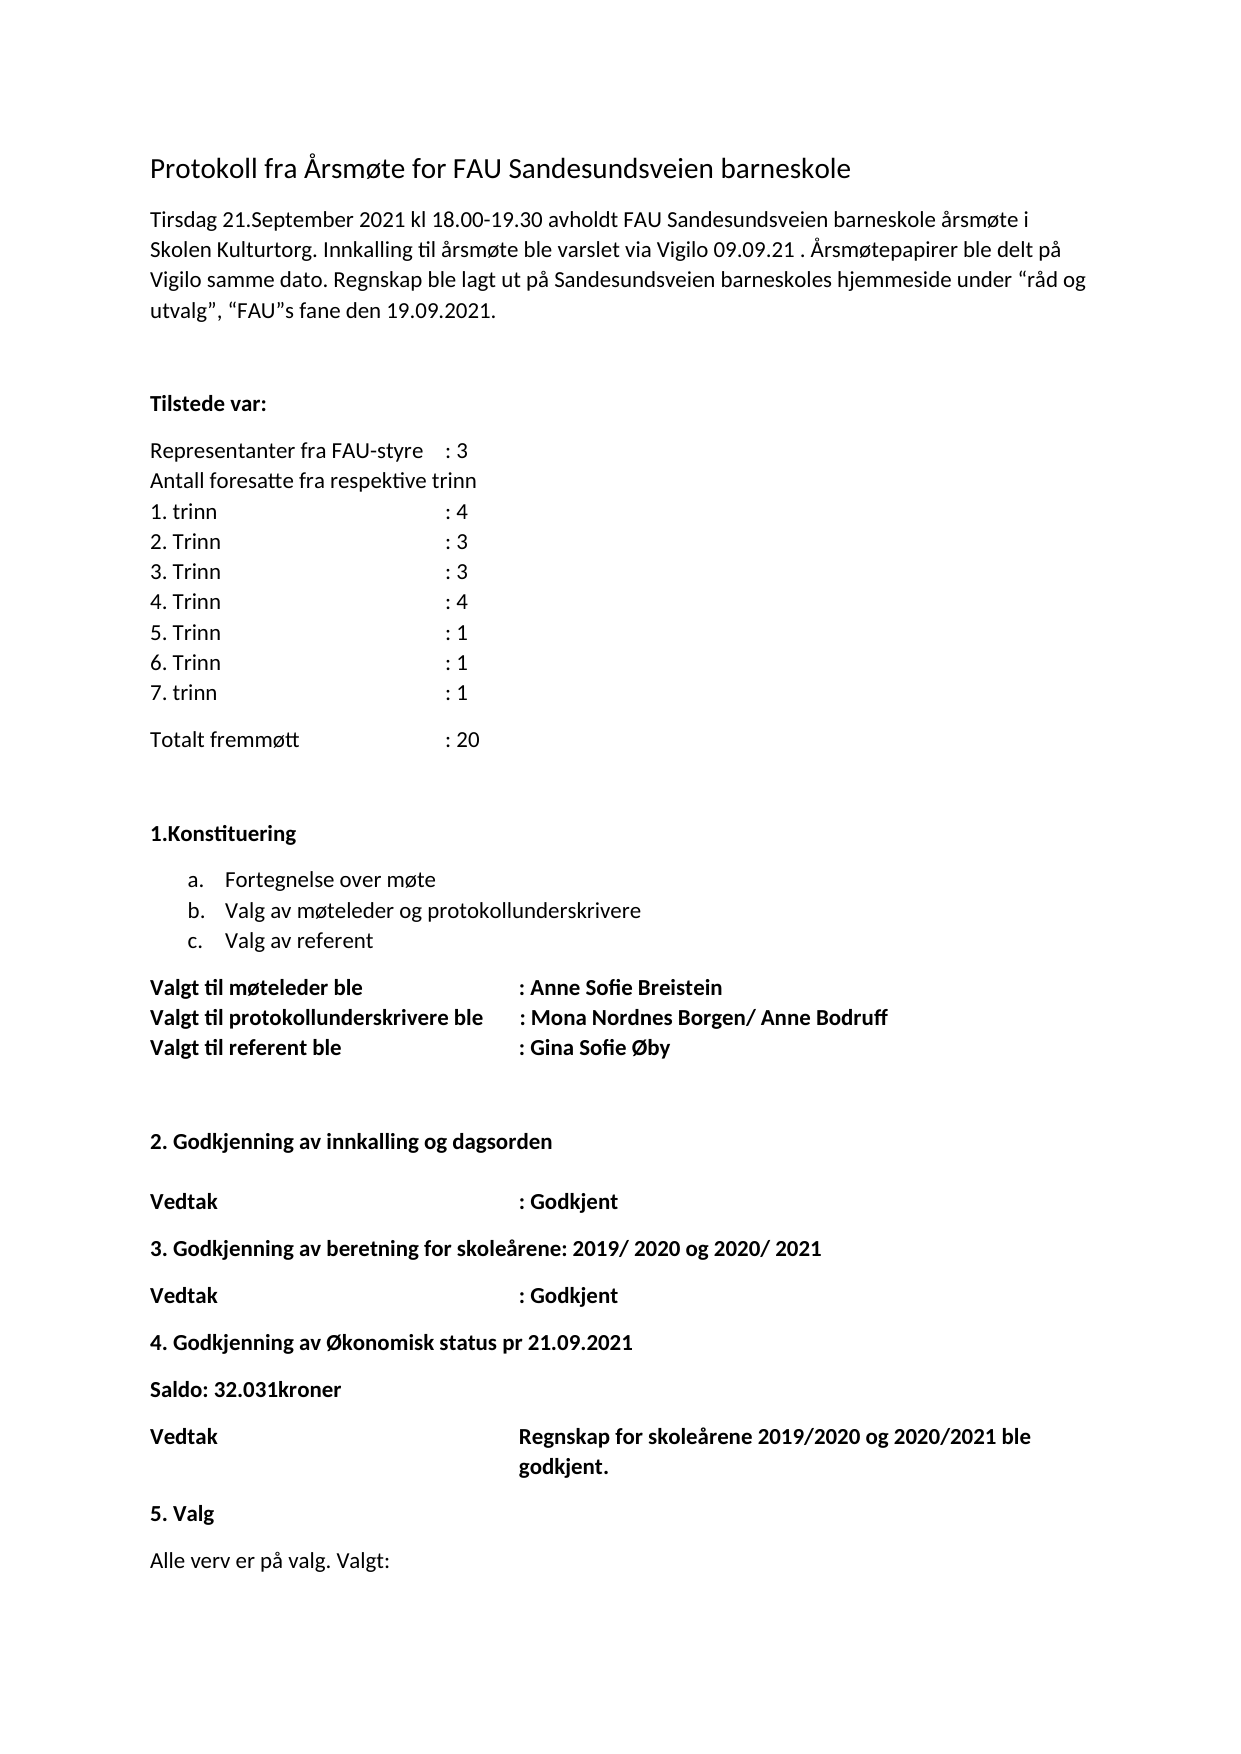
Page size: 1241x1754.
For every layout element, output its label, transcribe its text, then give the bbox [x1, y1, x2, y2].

text Protokoll fra Årsmøte for FAU Sandesundsveien barneskole [150, 150, 1090, 186]
text Valgt til møteleder ble : Anne Sofie Breistein Valgt til protokollunderskrivere ble : Mona Nordnes Borgen/ Anne Bodruff Valgt til referent ble : Gina Sofie Øby [150, 973, 1090, 1061]
text 3. Godkjenning av beretning for skoleårene: 2019/ 2020 og 2020/ 2021 [150, 1234, 1090, 1262]
list Fortegnelse over møte [187, 866, 1090, 893]
list Valg av møteleder og protokollunderskrivere [187, 896, 1090, 924]
text Vedtak : Godkjent [150, 1281, 1090, 1309]
text Alle verv er på valg. Valgt: [150, 1546, 1090, 1574]
text 4. Godkjenning av Økonomisk status pr 21.09.2021 [150, 1328, 1090, 1356]
text Tirsdag 21.September 2021 kl 18.00-19.30 avholdt FAU Sandesundsveien barneskole årsmøte i Skolen Kulturtorg. Innkalling til årsmøte ble varslet via Vigilo 09.09.21 . Årsmøtepapirer ble delt på Vigilo samme dato. Regnskap ble lagt ut på Sandesundsveien barneskoles hjemmeside under “råd og utvalg”, “FAU”s fane den 19.09.2021. [150, 205, 1090, 324]
text Totalt fremmøtt : 20 [150, 725, 1090, 753]
text 5. Valg [150, 1499, 1090, 1527]
text Tilstede var: [150, 389, 1090, 417]
list Valg av referent [187, 926, 1090, 954]
text Saldo: 32.031kroner [150, 1375, 1090, 1403]
text 1.Konstituering [150, 819, 1090, 847]
text Vedtak Regnskap for skoleårene 2019/2020 og 2020/2021 ble godkjent. [150, 1422, 1090, 1480]
text Representanter fra FAU-styre : 3 Antall foresatte fra respektive trinn 1. trinn : 4 2. Trinn : 3 3. Trinn : 3 4. Trinn : 4 5. Trinn : 1 6. Trinn : 1 7. trinn : 1 [150, 436, 1090, 706]
text 2. Godkjenning av innkalling og dagsorden Vedtak : Godkjent [150, 1127, 1090, 1215]
